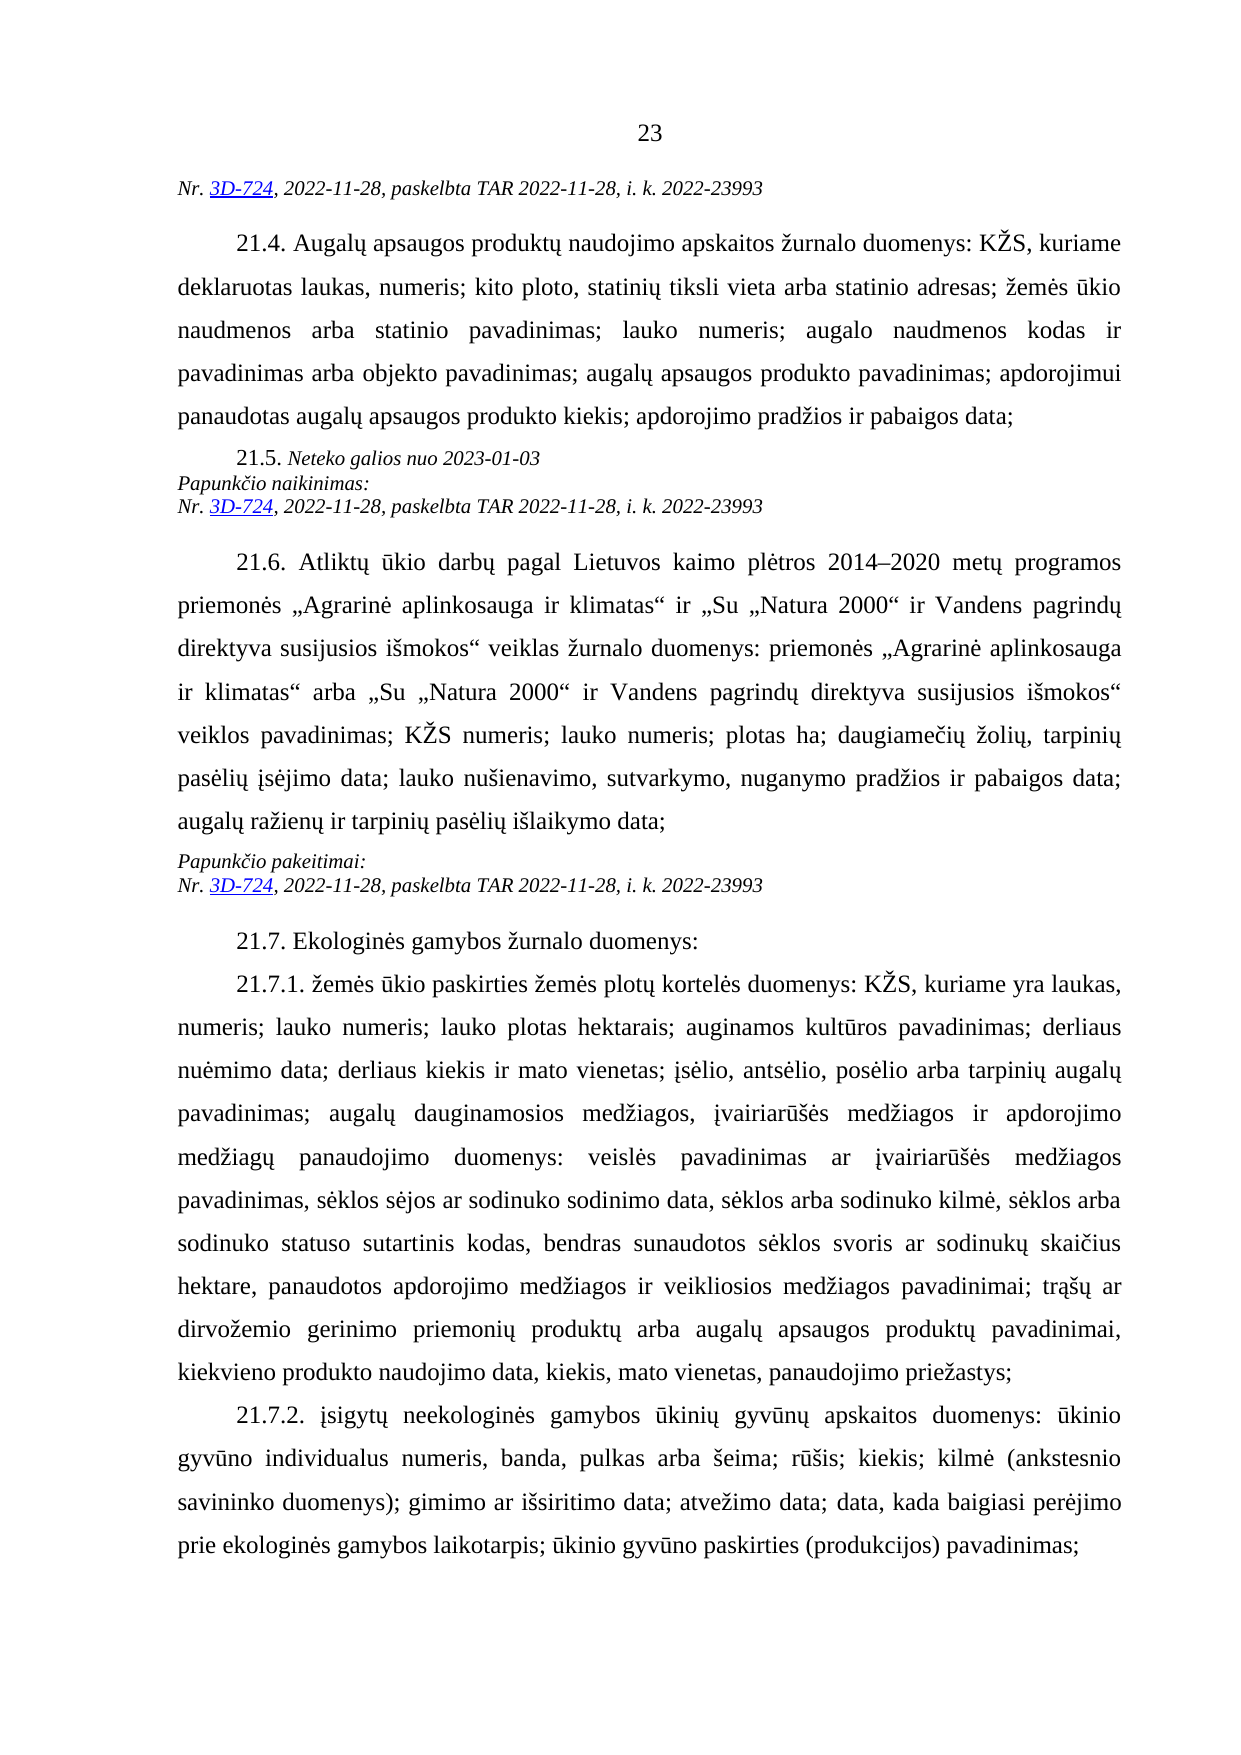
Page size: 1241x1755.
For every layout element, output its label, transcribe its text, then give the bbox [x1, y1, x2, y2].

text Nr. 3D-724, 2022-11-28, paskelbta TAR 2022-11-28, i. k. 2022-23993 [177, 873, 1122, 897]
text Nr. 3D-724, 2022-11-28, paskelbta TAR 2022-11-28, i. k. 2022-23993 [177, 176, 1122, 200]
text Nr. 3D-724, 2022-11-28, paskelbta TAR 2022-11-28, i. k. 2022-23993 [177, 494, 1122, 518]
text 21.7.2. įsigytų neekologinės gamybos ūkinių gyvūnų apskaitos duomenys: ūkinio gyvūno individualus numeris, banda, pulkas arba šeima; rūšis; kiekis; kilmė (ankstesnio savininko duomenys); gimimo ar išsiritimo data; atvežimo data; data, kada baigiasi perėjimo prie ekologinės gamybos laikotarpis; ūkinio gyvūno paskirties (produkcijos) pavadinimas; [177, 1400, 1122, 1558]
text 21.6. Atliktų ūkio darbų pagal Lietuvos kaimo plėtros 2014–2020 metų programos priemonės „Agrarinė aplinkosauga ir klimatas“ ir „Su „Natura 2000“ ir Vandens pagrindų direktyva susijusios išmokos“ veiklas žurnalo duomenys: priemonės „Agrarinė aplinkosauga ir klimatas“ arba „Su „Natura 2000“ ir Vandens pagrindų direktyva susijusios išmokos“ veiklos pavadinimas; KŽS numeris; lauko numeris; plotas ha; daugiamečių žolių, tarpinių pasėlių įsėjimo data; lauko nušienavimo, sutvarkymo, nuganymo pradžios ir pabaigos data; augalų ražienų ir tarpinių pasėlių išlaikymo data; [177, 547, 1122, 835]
text 21.7.1. žemės ūkio paskirties žemės plotų kortelės duomenys: KŽS, kuriame yra laukas, numeris; lauko numeris; lauko plotas hektarais; auginamos kultūros pavadinimas; derliaus nuėmimo data; derliaus kiekis ir mato vienetas; įsėlio, antsėlio, posėlio arba tarpinių augalų pavadinimas; augalų dauginamosios medžiagos, įvairiarūšės medžiagos ir apdorojimo medžiagų panaudojimo duomenys: veislės pavadinimas ar įvairiarūšės medžiagos pavadinimas, sėklos sėjos ar sodinuko sodinimo data, sėklos arba sodinuko kilmė, sėklos arba sodinuko statuso sutartinis kodas, bendras sunaudotos sėklos svoris ar sodinukų skaičius hektare, panaudotos apdorojimo medžiagos ir veikliosios medžiagos pavadinimai; trąšų ar dirvožemio gerinimo priemonių produktų arba augalų apsaugos produktų pavadinimai, kiekvieno produkto naudojimo data, kiekis, mato vienetas, panaudojimo priežastys; [177, 969, 1122, 1386]
text 21.4. Augalų apsaugos produktų naudojimo apskaitos žurnalo duomenys: KŽS, kuriame deklaruotas laukas, numeris; kito ploto, statinių tiksli vieta arba statinio adresas; žemės ūkio naudmenos arba statinio pavadinimas; lauko numeris; augalo naudmenos kodas ir pavadinimas arba objekto pavadinimas; augalų apsaugos produkto pavadinimas; apdorojimui panaudotas augalų apsaugos produkto kiekis; apdorojimo pradžios ir pabaigos data; [177, 228, 1122, 430]
text Papunkčio pakeitimai: [177, 849, 1122, 873]
text Papunkčio naikinimas: [177, 470, 1122, 494]
text 21.5. Neteko galios nuo 2023-01-03 [177, 444, 1122, 470]
text 21.7. Ekologinės gamybos žurnalo duomenys: [177, 926, 1122, 955]
